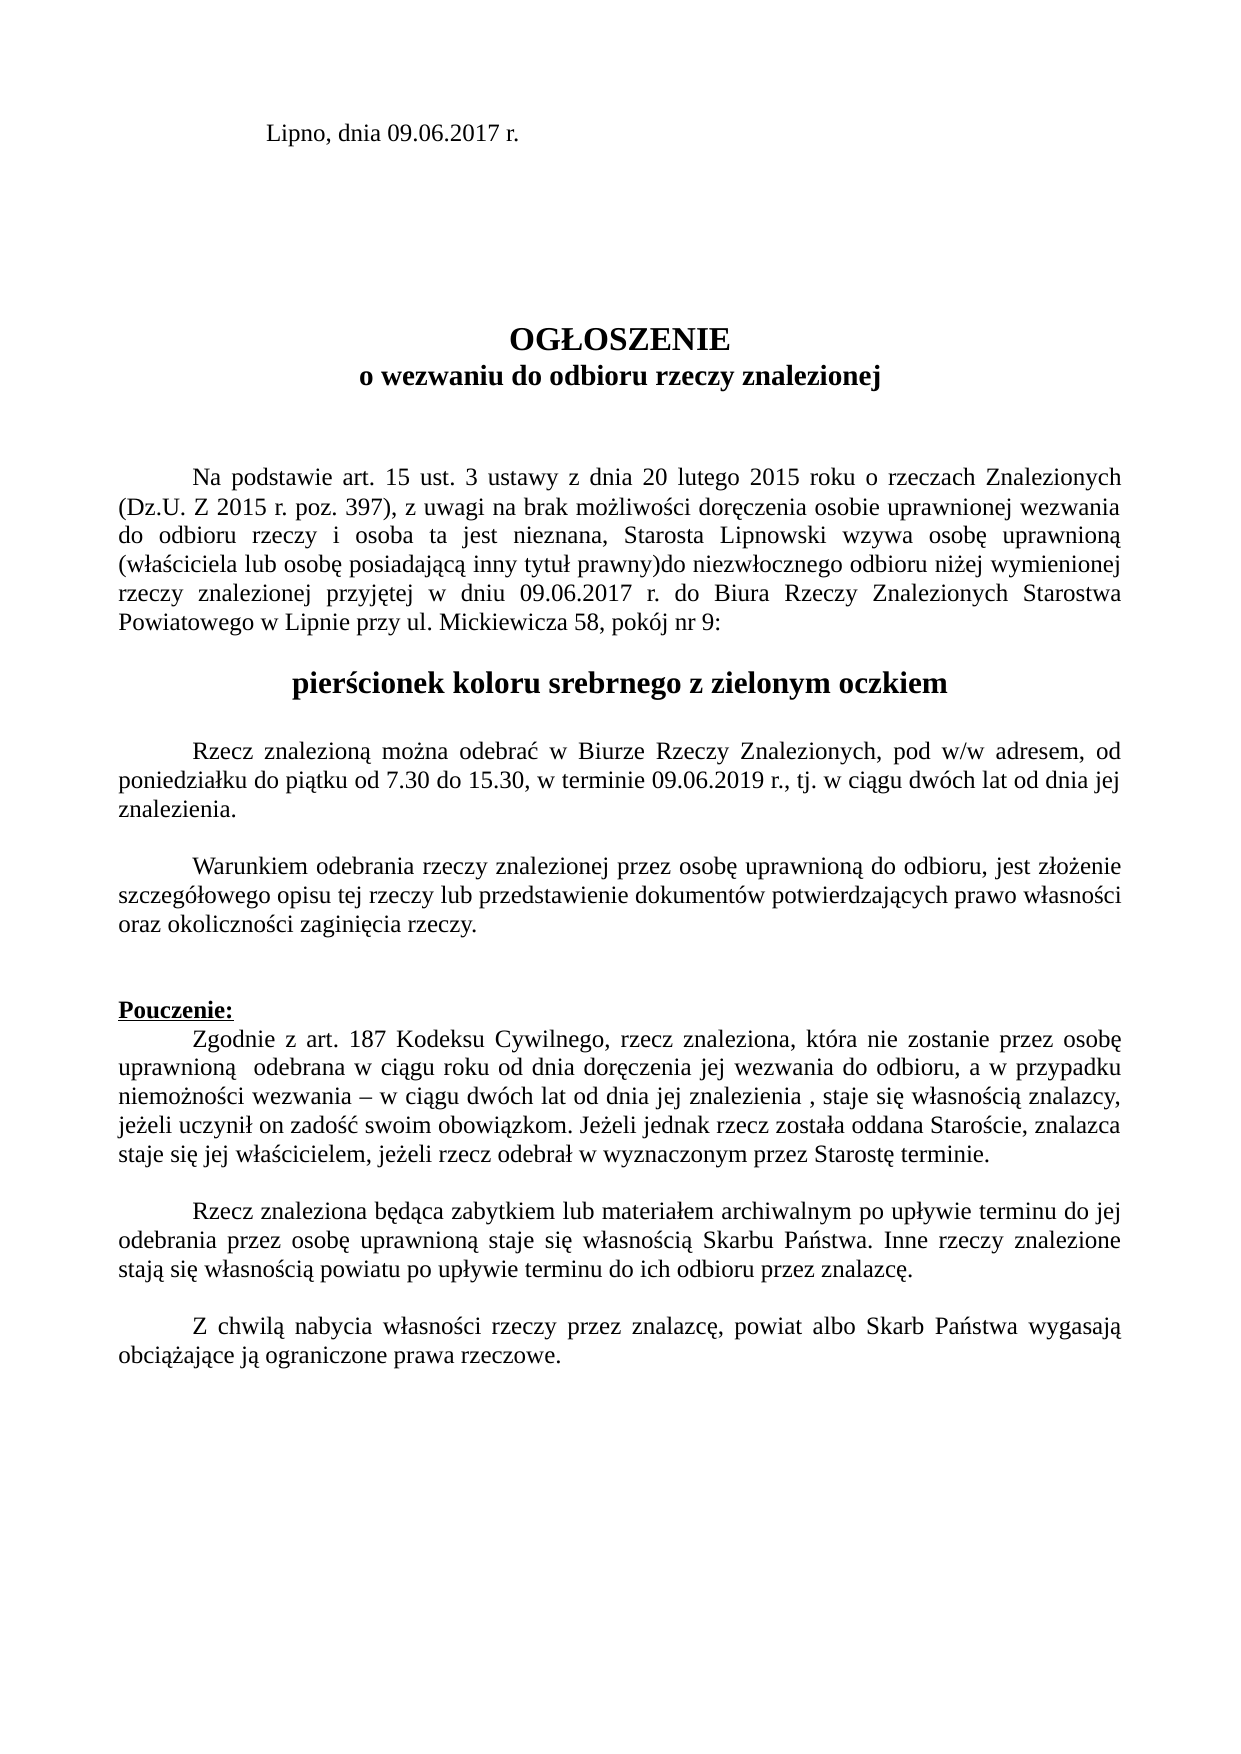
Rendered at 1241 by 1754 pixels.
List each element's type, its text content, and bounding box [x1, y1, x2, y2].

text OGŁOSZENIE [118, 319, 1122, 358]
text Pouczenie: [118, 995, 1122, 1024]
text Rzecz znalezioną można odebrać w Biurze Rzeczy Znalezionych, pod w/w adresem, od poniedziałku do piątku od 7.30 do 15.30, w terminie 09.06.2019 r., tj. w ciągu dwóch lat od dnia jej znalezienia. [118, 736, 1122, 822]
text Lipno, dnia 09.06.2017 r. [118, 118, 1122, 147]
text Z chwilą nabycia własności rzeczy przez znalazcę, powiat albo Skarb Państwa wygasają obciążające ją ograniczone prawa rzeczowe. [118, 1311, 1122, 1369]
text Rzecz znaleziona będąca zabytkiem lub materiałem archiwalnym po upływie terminu do jej odebrania przez osobę uprawnioną staje się własnością Skarbu Państwa. Inne rzeczy znalezione stają się własnością powiatu po upływie terminu do ich odbioru przez znalazcę. [118, 1196, 1122, 1282]
text Warunkiem odebrania rzeczy znalezionej przez osobę uprawnioną do odbioru, jest złożenie szczegółowego opisu tej rzeczy lub przedstawienie dokumentów potwierdzających prawo własności oraz okoliczności zaginięcia rzeczy. [118, 851, 1122, 937]
text o wezwaniu do odbioru rzeczy znalezionej [118, 358, 1122, 391]
text Zgodnie z art. 187 Kodeksu Cywilnego, rzecz znaleziona, która nie zostanie przez osobę uprawnioną odebrana w ciągu roku od dnia doręczenia jej wezwania do odbioru, a w przypadku niemożności wezwania – w ciągu dwóch lat od dnia jej znalezienia , staje się własnością znalazcy, jeżeli uczynił on zadość swoim obowiązkom. Jeżeli jednak rzecz została oddana Staroście, znalazca staje się jej właścicielem, jeżeli rzecz odebrał w wyznaczonym przez Starostę terminie. [118, 1024, 1122, 1167]
text pierścionek koloru srebrnego z zielonym oczkiem [118, 664, 1122, 700]
text Na podstawie art. 15 ust. 3 ustawy z dnia 20 lutego 2015 roku o rzeczach Znalezionych (Dz.U. Z 2015 r. poz. 397), z uwagi na brak możliwości doręczenia osobie uprawnionej wezwania do odbioru rzeczy i osoba ta jest nieznana, Starosta Lipnowski wzywa osobę uprawnioną (właściciela lub osobę posiadającą inny tytuł prawny)do niezwłocznego odbioru niżej wymienionej rzeczy znalezionej przyjętej w dniu 09.06.2017 r. do Biura Rzeczy Znalezionych Starostwa Powiatowego w Lipnie przy ul. Mickiewicza 58, pokój nr 9: [118, 458, 1122, 636]
